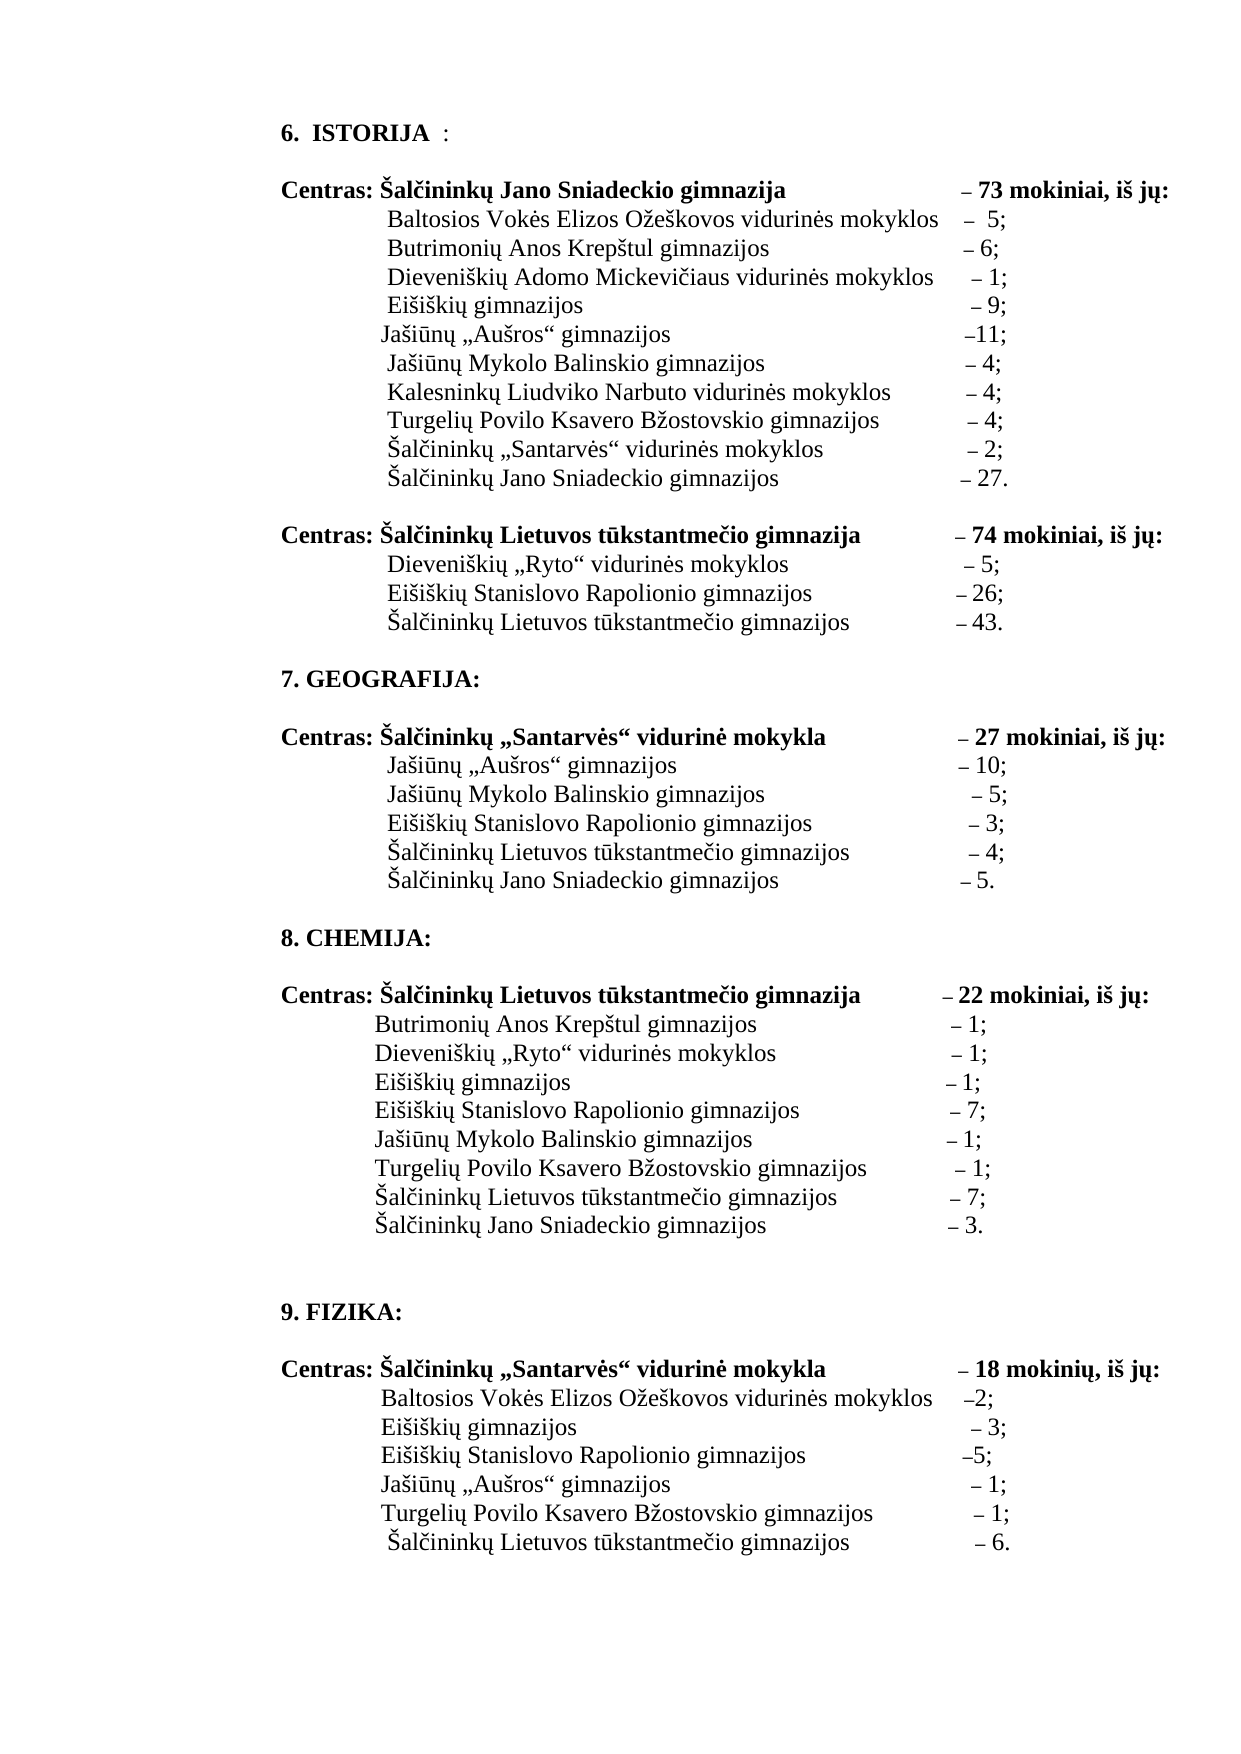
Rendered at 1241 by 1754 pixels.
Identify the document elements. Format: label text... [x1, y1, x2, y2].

text Baltosios Vokės Elizos Ožeškovos vidurinės mokyklos – 5; [251, 204, 1181, 233]
text Eišiškių Stanislovo Rapolionio gimnazijos – 7; [251, 1096, 1181, 1124]
text Turgelių Povilo Ksavero Bžostovskio gimnazijos – 1; [251, 1498, 1181, 1527]
text 7. GEOGRAFIJA: [251, 664, 1181, 693]
text Dieveniškių „Ryto“ vidurinės mokyklos – 1; [251, 1038, 1181, 1067]
text 9. FIZIKA: [251, 1297, 1181, 1326]
text Šalčininkų Jano Sniadeckio gimnazijos – 27. [251, 463, 1181, 492]
text Kalesninkų Liudviko Narbuto vidurinės mokyklos – 4; [251, 377, 1181, 406]
text Butrimonių Anos Krepštul gimnazijos – 6; [251, 233, 1181, 262]
text Centras: Šalčininkų Lietuvos tūkstantmečio gimnazija – 74 mokiniai, iš jų: [251, 521, 1181, 549]
text Dieveniškių Adomo Mickevičiaus vidurinės mokyklos – 1; [251, 262, 1181, 291]
text Centras: Šalčininkų „Santarvės“ vidurinė mokykla – 18 mokinių, iš jų: [251, 1354, 1181, 1383]
text Šalčininkų Lietuvos tūkstantmečio gimnazijos – 7; [251, 1182, 1181, 1211]
text Eišiškių Stanislovo Rapolionio gimnazijos – 26; [251, 578, 1181, 607]
text Šalčininkų „Santarvės“ vidurinės mokyklos – 2; [251, 434, 1181, 463]
text Jašiūnų Mykolo Balinskio gimnazijos – 1; [251, 1124, 1181, 1153]
text Turgelių Povilo Ksavero Bžostovskio gimnazijos – 1; [251, 1153, 1181, 1182]
text Centras: Šalčininkų Jano Sniadeckio gimnazija – 73 mokiniai, iš jų: [251, 176, 1181, 204]
text Jašiūnų Mykolo Balinskio gimnazijos – 4; [251, 348, 1181, 377]
text Jašiūnų „Aušros“ gimnazijos –11; [251, 319, 1181, 348]
text 6. ISTORIJA : [251, 118, 1181, 147]
text Jašiūnų „Aušros“ gimnazijos – 10; [251, 751, 1181, 779]
text Centras: Šalčininkų Lietuvos tūkstantmečio gimnazija – 22 mokiniai, iš jų: [251, 981, 1181, 1009]
text Eišiškių gimnazijos – 3; [251, 1412, 1181, 1441]
text Šalčininkų Lietuvos tūkstantmečio gimnazijos – 6. [251, 1527, 1181, 1556]
text Šalčininkų Lietuvos tūkstantmečio gimnazijos – 4; [251, 837, 1181, 866]
text Centras: Šalčininkų „Santarvės“ vidurinė mokykla – 27 mokiniai, iš jų: [251, 722, 1181, 751]
text Eišiškių Stanislovo Rapolionio gimnazijos – 3; [251, 808, 1181, 837]
text Baltosios Vokės Elizos Ožeškovos vidurinės mokyklos –2; [251, 1383, 1181, 1412]
text Turgelių Povilo Ksavero Bžostovskio gimnazijos – 4; [251, 406, 1181, 434]
text Jašiūnų Mykolo Balinskio gimnazijos – 5; [251, 779, 1181, 808]
text Butrimonių Anos Krepštul gimnazijos – 1; [251, 1009, 1181, 1038]
text Šalčininkų Jano Sniadeckio gimnazijos – 3. [251, 1211, 1181, 1239]
text Eišiškių Stanislovo Rapolionio gimnazijos –5; [251, 1441, 1181, 1469]
text Jašiūnų „Aušros“ gimnazijos – 1; [251, 1469, 1181, 1498]
text 8. CHEMIJA: [251, 923, 1181, 952]
text Eišiškių gimnazijos – 1; [251, 1067, 1181, 1096]
text Šalčininkų Jano Sniadeckio gimnazijos – 5. [251, 866, 1181, 894]
text Dieveniškių „Ryto“ vidurinės mokyklos – 5; [251, 549, 1181, 578]
text Šalčininkų Lietuvos tūkstantmečio gimnazijos – 43. [251, 607, 1181, 636]
text Eišiškių gimnazijos – 9; [251, 291, 1181, 319]
